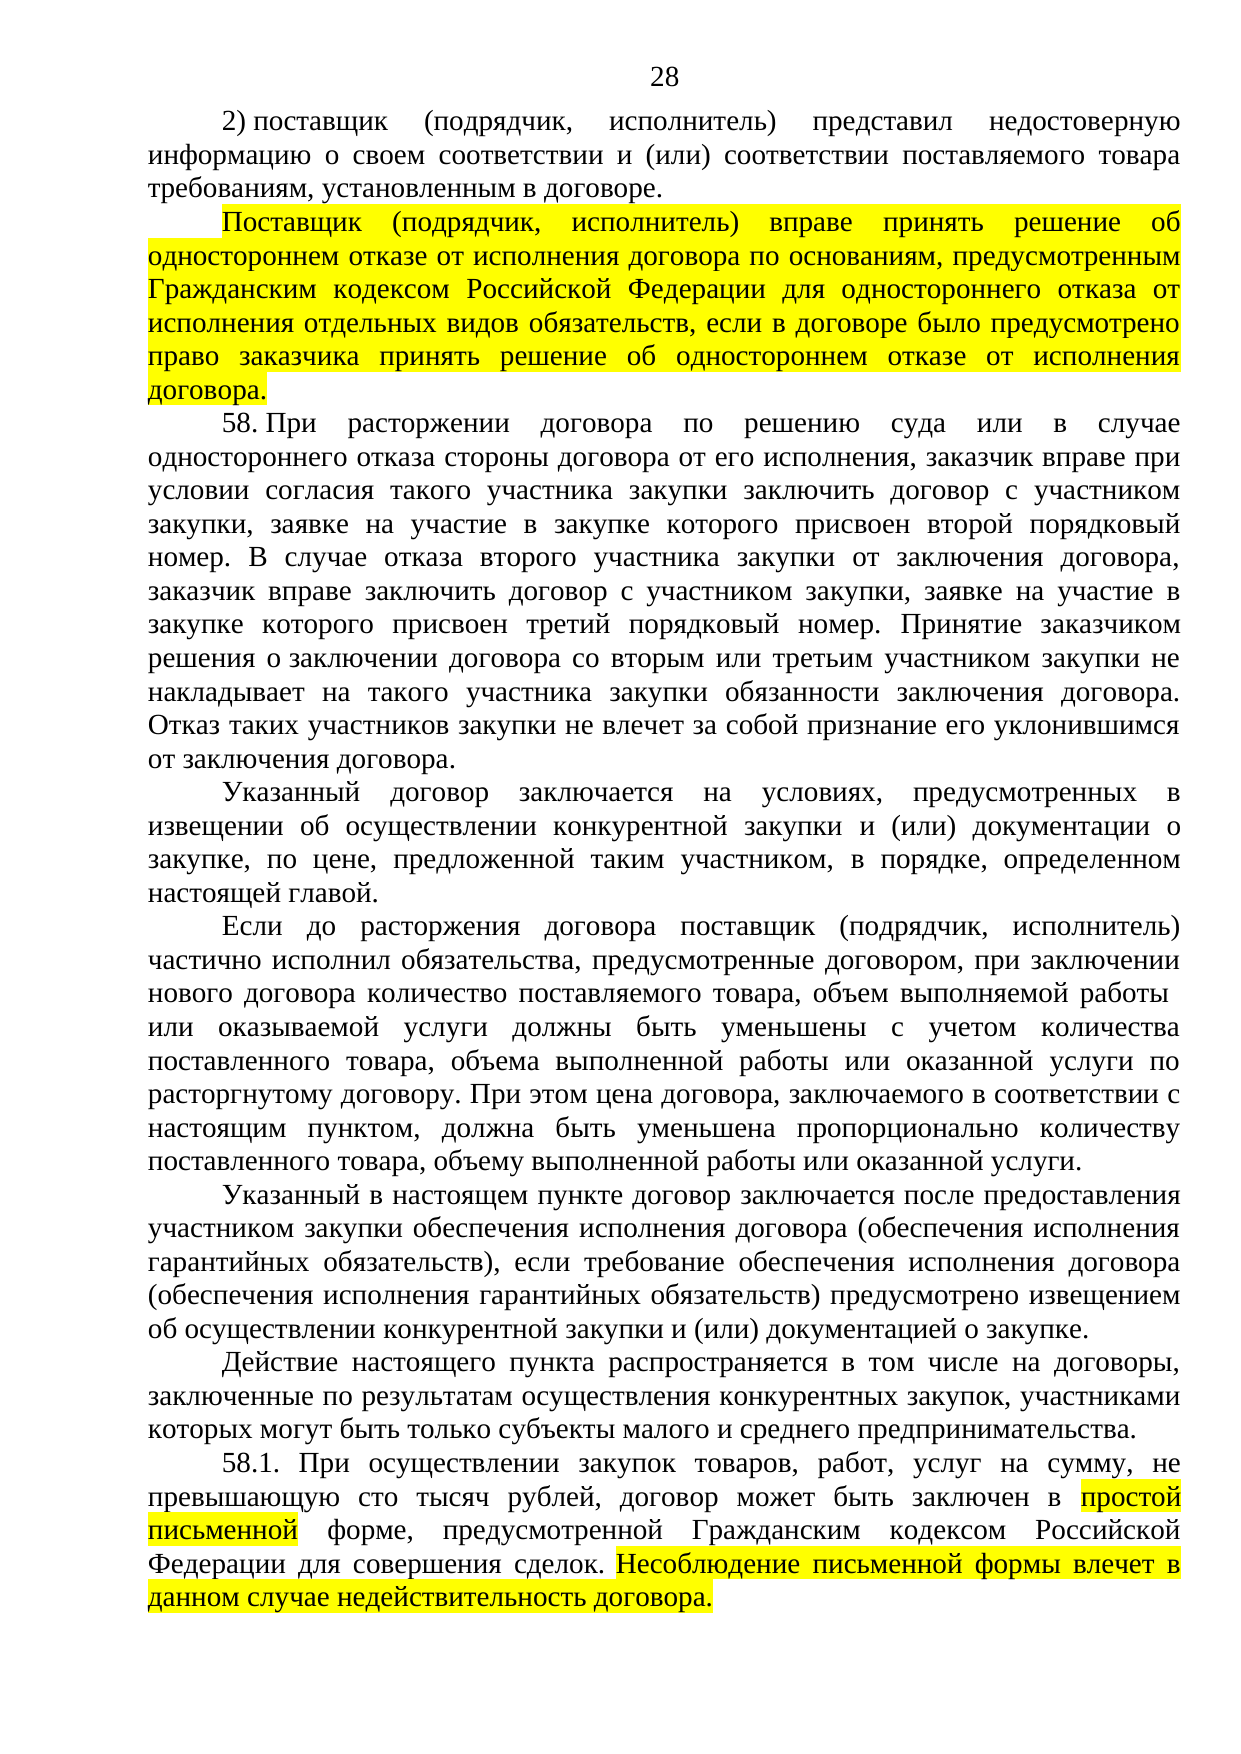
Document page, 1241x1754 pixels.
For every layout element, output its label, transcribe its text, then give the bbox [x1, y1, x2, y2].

text 2) поставщик (подрядчик, исполнитель) представил недостоверную информацию о своем соответствии и (или) соответствии поставляемого товара требованиям, установленным в договоре. [148, 103, 1181, 204]
text Поставщик (подрядчик, исполнитель) вправе принять решение об одностороннем отказе от исполнения договора по основаниям, предусмотренным Гражданским кодексом Российской Федерации для одностороннего отказа от исполнения отдельных видов обязательств, если в договоре было предусмотрено право заказчика принять решение об одностороннем отказе от исполнения договора. [148, 204, 1181, 405]
text 58. При расторжении договора по решению суда или в случае одностороннего отказа стороны договора от его исполнения, заказчик вправе при условии согласия такого участника закупки заключить договор с участником закупки, заявке на участие в закупке которого присвоен второй порядковый номер. В случае отказа второго участника закупки от заключения договора, заказчик вправе заключить договор с участником закупки, заявке на участие в закупке которого присвоен третий порядковый номер. Принятие заказчиком решения о заключении договора со вторым или третьим участником закупки не накладывает на такого участника закупки обязанности заключения договора. Отказ таких участников закупки не влечет за собой признание его уклонившимся от заключения договора. [148, 405, 1181, 774]
text Если до расторжения договора поставщик (подрядчик, исполнитель) частично исполнил обязательства, предусмотренные договором, при заключении нового договора количество поставляемого товара, объем выполняемой работы или оказываемой услуги должны быть уменьшены с учетом количества поставленного товара, объема выполненной работы или оказанной услуги по расторгнутому договору. При этом цена договора, заключаемого в соответствии с настоящим пунктом, должна быть уменьшена пропорционально количеству поставленного товара, объему выполненной работы или оказанной услуги. [148, 908, 1181, 1177]
text Указанный договор заключается на условиях, предусмотренных в извещении об осуществлении конкурентной закупки и (или) документации о закупке, по цене, предложенной таким участником, в порядке, определенном настоящей главой. [148, 774, 1181, 908]
text Указанный в настоящем пункте договор заключается после предоставления участником закупки обеспечения исполнения договора (обеспечения исполнения гарантийных обязательств), если требование обеспечения исполнения договора (обеспечения исполнения гарантийных обязательств) предусмотрено извещением об осуществлении конкурентной закупки и (или) документацией о закупке. [148, 1177, 1181, 1344]
text Действие настоящего пункта распространяется в том числе на договоры, заключенные по результатам осуществления конкурентных закупок, участниками которых могут быть только субъекты малого и среднего предпринимательства. [148, 1344, 1181, 1445]
text 58.1. При осуществлении закупок товаров, работ, услуг на сумму, не превышающую сто тысяч рублей, договор может быть заключен в простой письменной форме, предусмотренной Гражданским кодексом Российской Федерации для совершения сделок. Несоблюдение письменной формы влечет в данном случае недействительность договора. [148, 1445, 1181, 1613]
